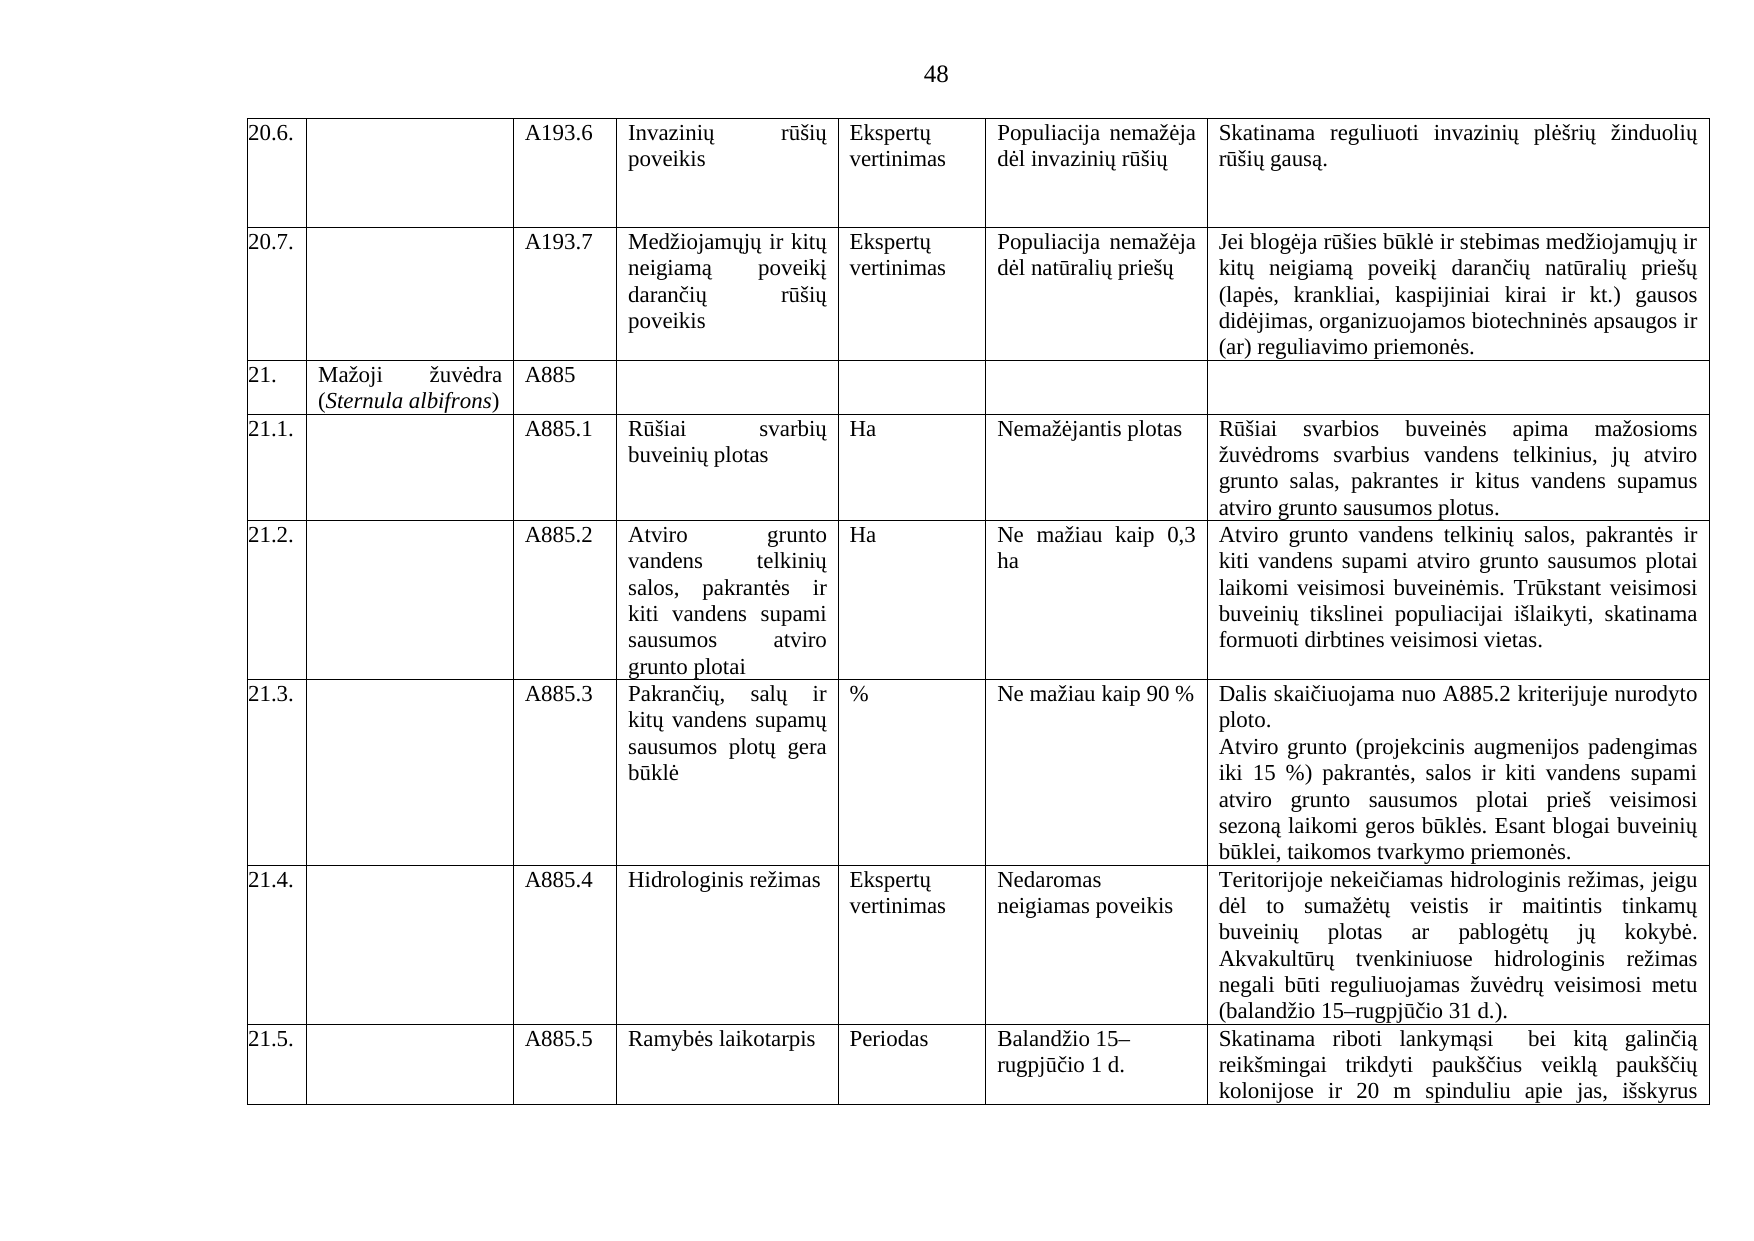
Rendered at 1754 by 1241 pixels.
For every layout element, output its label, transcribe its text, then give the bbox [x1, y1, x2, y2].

table_cell [986, 361, 1207, 413]
table_cell Ha [839, 415, 985, 520]
table_cell A885.5 [514, 1025, 616, 1104]
table_cell 21.1. [248, 415, 306, 520]
table_cell Rūšiai svarbios buveinės apima mažosioms žuvėdroms svarbius vandens telkinius, jų atviro grunto salas, pakrantes ir kitus vandens supamus atviro grunto sausumos plotus. [1208, 415, 1709, 520]
table_cell Balandžio 15– rugpjūčio 1 d. [986, 1025, 1207, 1104]
table_cell Ne mažiau kaip 90 % [986, 680, 1207, 865]
table_cell A193.6 [514, 119, 616, 227]
table_cell Nedaromas neigiamas poveikis [986, 866, 1207, 1024]
table_cell Skatinama riboti lankymąsi bei kitą galinčią reikšmingai trikdyti paukščius veiklą paukščių kolonijose ir 20 m spinduliu apie jas, išskyrus [1208, 1025, 1709, 1104]
table_cell 21.4. [248, 866, 306, 1024]
table_cell Dalis skaičiuojama nuo A885.2 kriterijuje nurodyto ploto. Atviro grunto (projekcinis augmenijos padengimas iki 15 %) pakrantės, salos ir kiti vandens supami atviro grunto sausumos plotai prieš veisimosi sezoną laikomi geros būklės. Esant blogai buveinių būklei, taikomos tvarkymo priemonės. [1208, 680, 1709, 865]
table_cell Ramybės laikotarpis [617, 1025, 838, 1104]
table_cell [307, 521, 513, 679]
table_cell Periodas [839, 1025, 985, 1104]
table_cell Skatinama reguliuoti invazinių plėšrių žinduolių rūšių gausą. [1208, 119, 1709, 227]
table_cell Mažoji žuvėdra (Sternula albifrons) [307, 361, 513, 413]
table_cell A885 [514, 361, 616, 413]
table_cell Populiacija nemažėja dėl invazinių rūšių [986, 119, 1207, 227]
table_cell [307, 119, 513, 227]
table_cell Pakrančių, salų ir kitų vandens supamų sausumos plotų gera būklė [617, 680, 838, 865]
table_cell [1208, 361, 1709, 413]
table_cell 21. [248, 361, 306, 413]
table_cell Nemažėjantis plotas [986, 415, 1207, 520]
table_cell Ekspertų vertinimas [839, 228, 985, 360]
table_cell % [839, 680, 985, 865]
table_cell 20.7. [248, 228, 306, 360]
table_cell Invazinių rūšių poveikis [617, 119, 838, 227]
table_cell Rūšiai svarbių buveinių plotas [617, 415, 838, 520]
table_cell 21.5. [248, 1025, 306, 1104]
table_cell Ha [839, 521, 985, 679]
table_cell A885.3 [514, 680, 616, 865]
table_cell A885.2 [514, 521, 616, 679]
table_cell [307, 228, 513, 360]
table_cell Atviro grunto vandens telkinių salos, pakrantės ir kiti vandens supami sausumos atviro grunto plotai [617, 521, 838, 679]
table_cell Ekspertų vertinimas [839, 119, 985, 227]
table_cell Jei blogėja rūšies būklė ir stebimas medžiojamųjų ir kitų neigiamą poveikį darančių natūralių priešų (lapės, krankliai, kaspijiniai kirai ir kt.) gausos didėjimas, organizuojamos biotechninės apsaugos ir (ar) reguliavimo priemonės. [1208, 228, 1709, 360]
table_cell Ekspertų vertinimas [839, 866, 985, 1024]
table_cell [307, 680, 513, 865]
table_cell Hidrologinis režimas [617, 866, 838, 1024]
table_cell 21.3. [248, 680, 306, 865]
table_cell Populiacija nemažėja dėl natūralių priešų [986, 228, 1207, 360]
table_cell [617, 361, 838, 413]
table_cell Teritorijoje nekeičiamas hidrologinis režimas, jeigu dėl to sumažėtų veistis ir maitintis tinkamų buveinių plotas ar pablogėtų jų kokybė. Akvakultūrų tvenkiniuose hidrologinis režimas negali būti reguliuojamas žuvėdrų veisimosi metu (balandžio 15–rugpjūčio 31 d.). [1208, 866, 1709, 1024]
table_cell Ne mažiau kaip 0,3 ha [986, 521, 1207, 679]
table_cell [839, 361, 985, 413]
table_cell A885.4 [514, 866, 616, 1024]
table_cell A193.7 [514, 228, 616, 360]
table_cell 21.2. [248, 521, 306, 679]
table_cell A885.1 [514, 415, 616, 520]
table_cell Atviro grunto vandens telkinių salos, pakrantės ir kiti vandens supami atviro grunto sausumos plotai laikomi veisimosi buveinėmis. Trūkstant veisimosi buveinių tikslinei populiacijai išlaikyti, skatinama formuoti dirbtines veisimosi vietas. [1208, 521, 1709, 679]
table_cell [307, 1025, 513, 1104]
table_cell [307, 415, 513, 520]
table_cell Medžiojamųjų ir kitų neigiamą poveikį darančių rūšių poveikis [617, 228, 838, 360]
table_cell 20.6. [248, 119, 306, 227]
table_cell [307, 866, 513, 1024]
